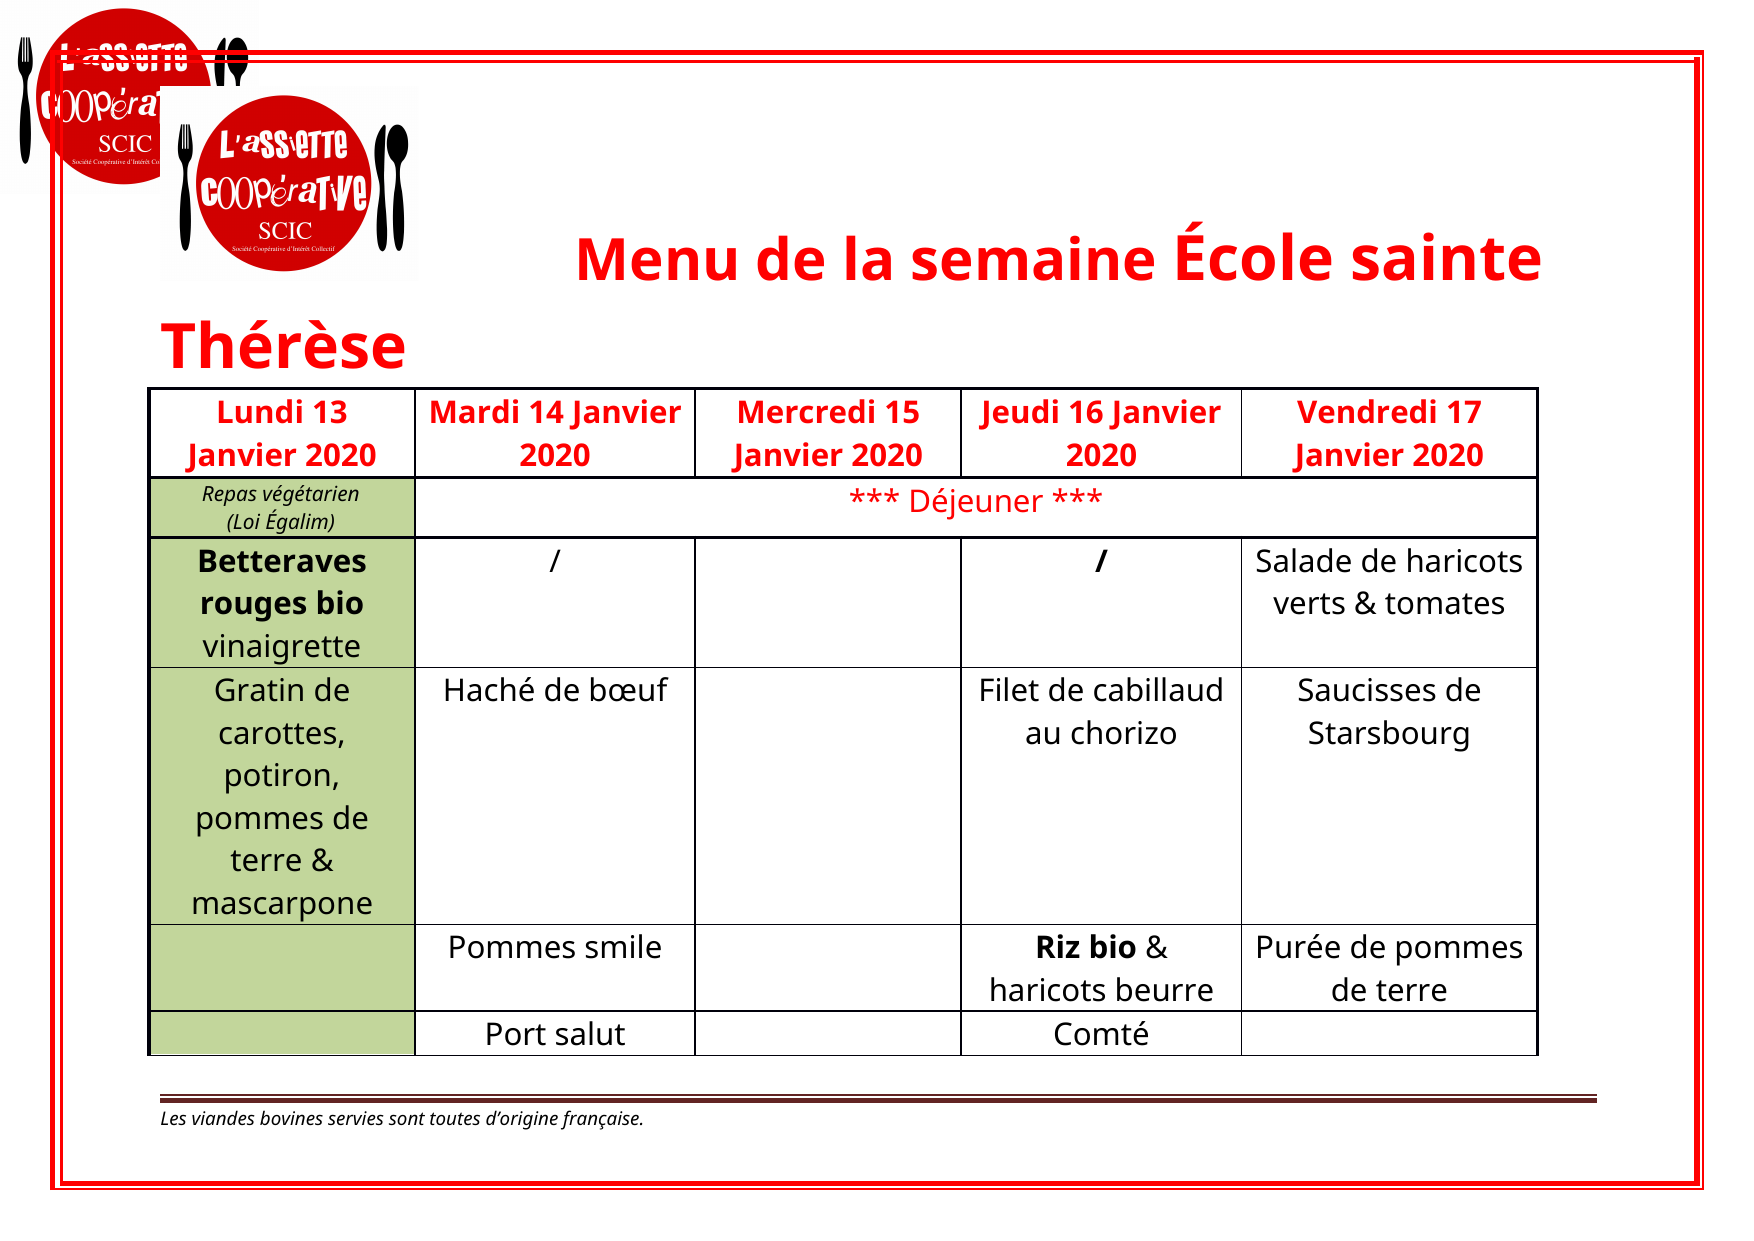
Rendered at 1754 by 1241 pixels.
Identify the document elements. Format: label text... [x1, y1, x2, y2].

table_cell Riz bio & haricots beurre [962, 925, 1241, 1010]
table_cell Betteraves rouges bio vinaigrette [151, 539, 414, 666]
table_cell Filet de cabillaud au chorizo [962, 668, 1241, 924]
table_cell [696, 668, 960, 924]
table_cell Salade de haricots verts & tomates [1242, 539, 1536, 666]
table_cell Purée de pommes de terre [1242, 925, 1536, 1010]
table_cell Repas végétarien (Loi Égalim) [151, 479, 414, 536]
table_cell [151, 1012, 414, 1054]
table_cell Gratin de carottes, potiron, pommes de terre & mascarpone [151, 668, 414, 924]
table_header Jeudi 16 Janvier 2020 [962, 390, 1241, 476]
picture [0, 0, 259, 194]
table_cell [1242, 1012, 1536, 1054]
picture [55, 55, 259, 194]
table_cell Saucisses de Starsbourg [1242, 668, 1536, 924]
table_header Lundi 13 Janvier 2020 [151, 390, 414, 476]
table_cell / [962, 539, 1241, 666]
table_cell [696, 539, 960, 666]
table_cell [696, 1012, 960, 1054]
table_cell / [416, 539, 694, 666]
picture [63, 63, 419, 281]
table_header Mercredi 15 Janvier 2020 [696, 390, 960, 476]
table_cell Comté [962, 1012, 1241, 1054]
table_cell Haché de bœuf [416, 668, 694, 924]
table_cell Pommes smile [416, 925, 694, 1010]
table_cell Port salut [416, 1012, 694, 1054]
table_header Mardi 14 Janvier 2020 [416, 390, 694, 476]
table_cell [696, 925, 960, 1010]
table_header Vendredi 17 Janvier 2020 [1242, 390, 1536, 476]
table_cell [151, 925, 414, 1010]
table_cell *** Déjeuner *** [416, 479, 1536, 536]
